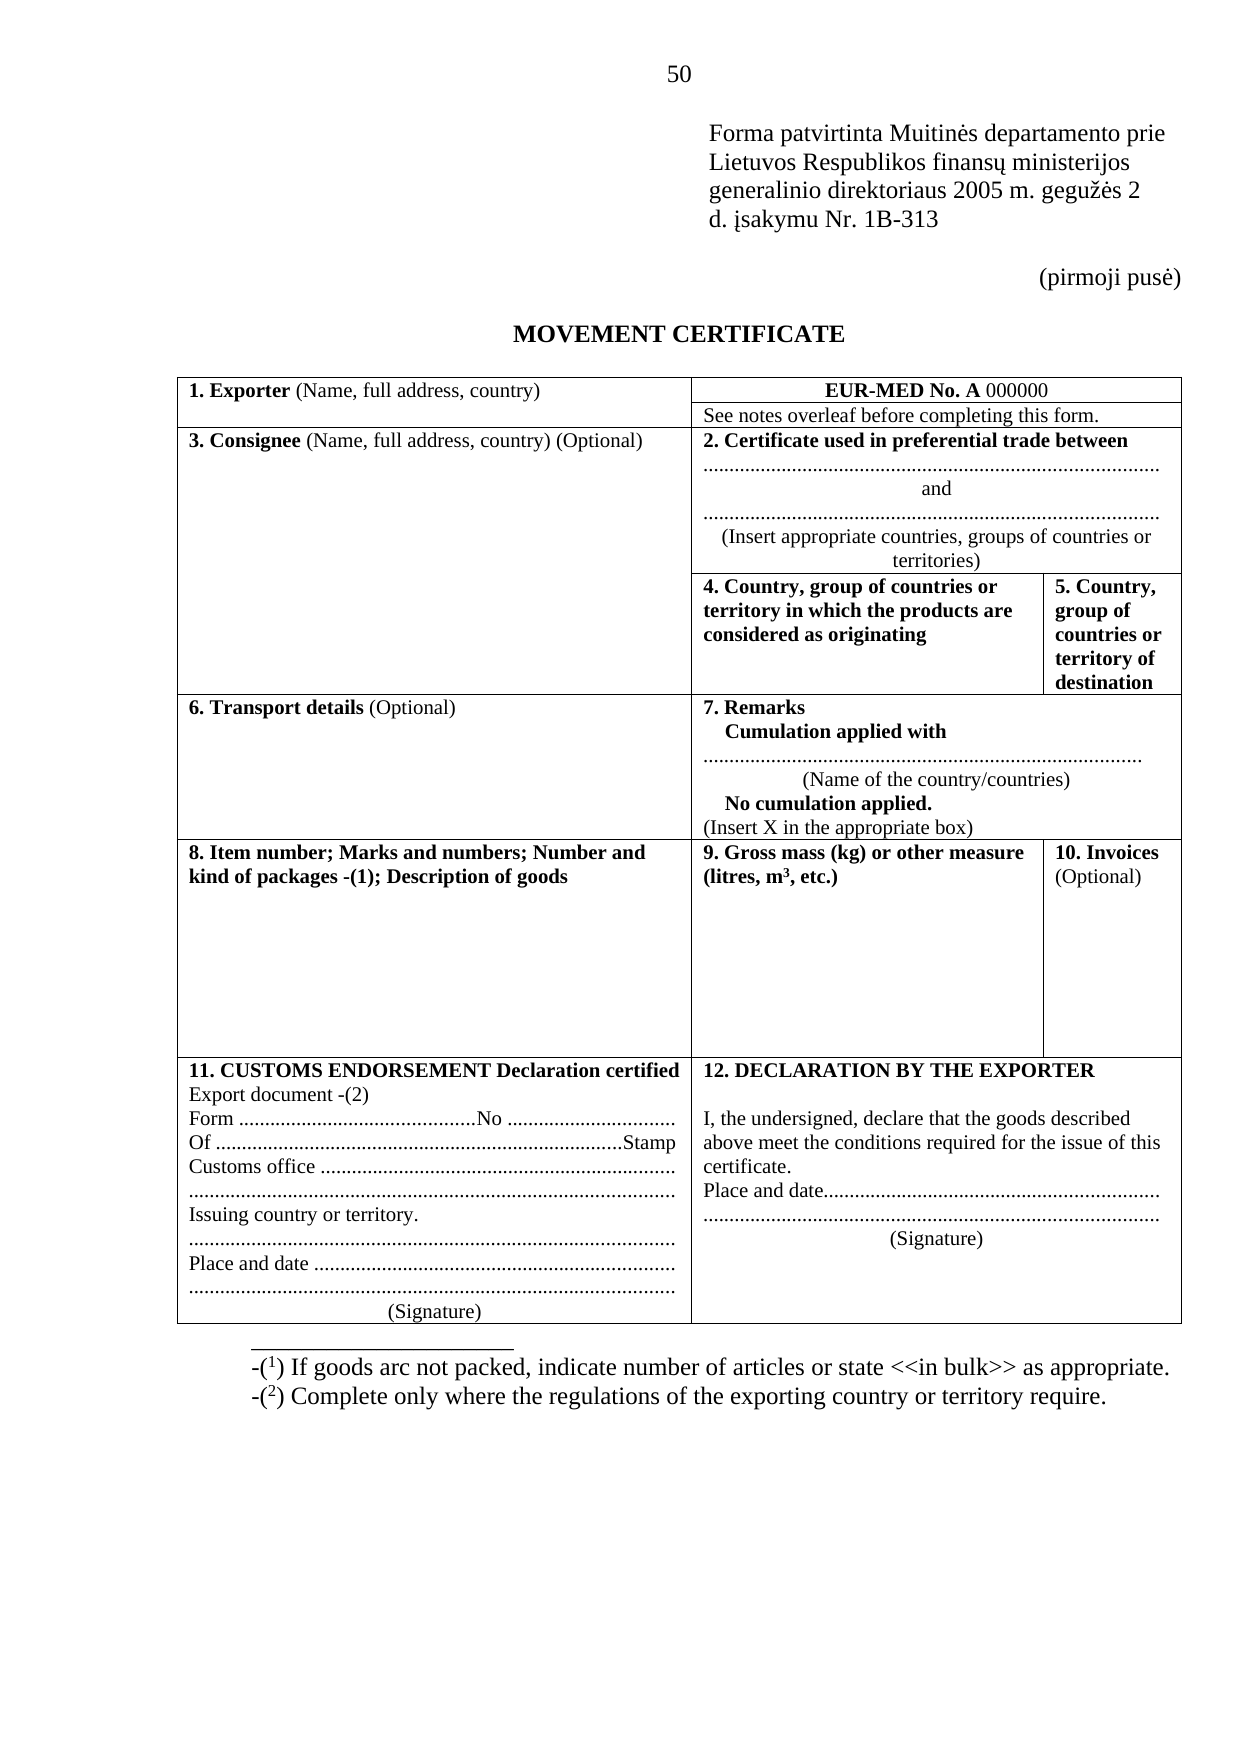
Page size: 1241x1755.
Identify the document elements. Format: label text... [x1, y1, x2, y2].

table_header EUR-MED No. A 000000 [692, 378, 1181, 402]
table_cell 11. CUSTOMS ENDORSEMENT Declaration certified Export document -(2) Form No Of Stamp Customs office Issuing country or territory. Place and date (Signature) [178, 1058, 691, 1323]
table_cell See notes overleaf before completing this form. [692, 403, 1181, 427]
text MOVEMENT CERTIFICATE [177, 319, 1181, 348]
text d. įsakymu Nr. 1B-313 [177, 204, 1181, 233]
text -(1) If goods arc not packed, indicate number of articles or state <<in bulk>> as appropriate. [177, 1352, 1181, 1381]
text (pirmoji pusė) [177, 262, 1181, 291]
text Lietuvos Respublikos finansų ministerijos [177, 147, 1181, 176]
table_cell 10. Invoices (Optional) [1044, 840, 1181, 1057]
table_header 1. Exporter (Name, full address, country) [178, 378, 691, 427]
text generalinio direktoriaus 2005 m. gegužės 2 [177, 176, 1181, 204]
table_cell 9. Gross mass (kg) or other measure (litres, m3, etc.) [692, 840, 1043, 1057]
table_cell 8. Item number; Marks and numbers; Number and kind of packages -(1); Description of goods [178, 840, 691, 1057]
table_cell 6. Transport details (Optional) [178, 695, 691, 839]
table_cell 3. Consignee (Name, full address, country) (Optional) [178, 428, 691, 694]
table_cell 7. Remarks  Cumulation applied with (Name of the country/countries)  No cumulation applied. (Insert X in the appropriate box) [692, 695, 1181, 839]
table_cell 5. Country, group of countries or territory of destination [1044, 574, 1181, 694]
text -(2) Complete only where the regulations of the exporting country or territory require. [177, 1381, 1181, 1410]
text Forma patvirtinta Muitinės departamento prie [709, 118, 1181, 147]
table_cell 4. Country, group of countries or territory in which the products are considered as originating [692, 574, 1043, 694]
text _____________________ [177, 1324, 1181, 1352]
table_cell 2. Certificate used in preferential trade between and (Insert appropriate countries, groups of countries or territories) [692, 428, 1181, 572]
table_cell 12. DECLARATION BY THE EXPORTER I, the undersigned, declare that the goods described above meet the conditions required for the issue of this certificate. Place and date (Signature) [692, 1058, 1181, 1323]
